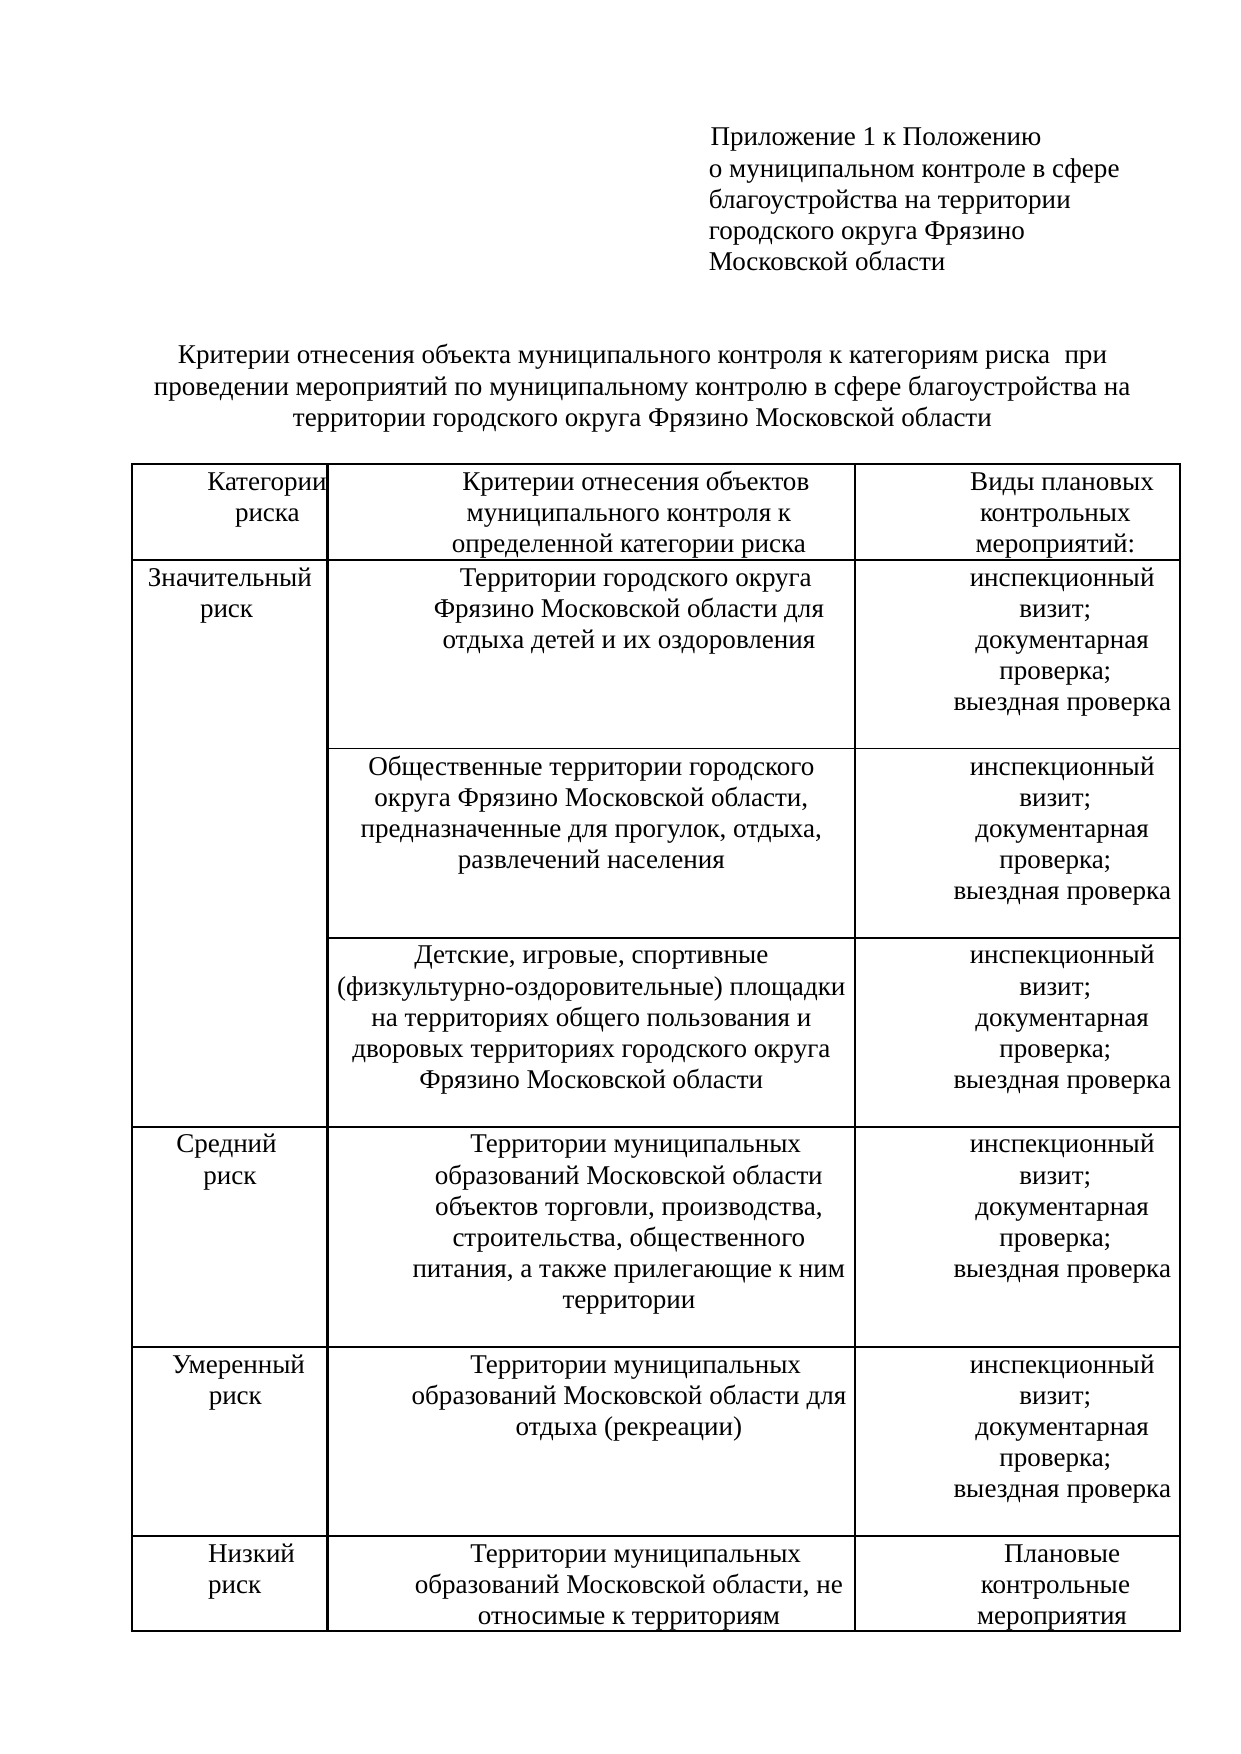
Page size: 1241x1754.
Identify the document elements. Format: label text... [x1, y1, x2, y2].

table_header Критерии отнесения объектов муниципального контроля к определенной категории риска [329, 465, 854, 559]
table_header Категории риска [133, 465, 326, 559]
table_cell Общественные территории городского округа Фрязино Московской области, предназначенные для прогулок, отдыха, развлечений населения [329, 749, 854, 937]
table_cell Территории муниципальных образований Московской области объектов торговли, производства, строительства, общественного питания, а также прилегающие к ним территории [329, 1128, 854, 1346]
text Критерии отнесения объекта муниципального контроля к категориям риска при проведении мероприятий по муниципальному контролю в сфере благоустройства на территории городского округа Фрязино Московской области [118, 338, 1166, 432]
table_cell Территории городского округа Фрязино Московской области для отдыха детей и их оздоровления [329, 561, 854, 748]
table_cell инспекционный визит; документарная проверка; выездная проверка [856, 1348, 1179, 1534]
table_cell инспекционный визит; документарная проверка; выездная проверка [856, 1128, 1179, 1346]
table_cell Значительный риск [133, 561, 326, 1126]
table_cell Средний риск [133, 1128, 326, 1346]
table_cell Низкий риск [133, 1537, 326, 1630]
table_cell инспекционный визит; документарная проверка; выездная проверка [856, 749, 1179, 937]
table_cell Территории муниципальных образований Московской области, не относимые к территориям [329, 1537, 854, 1630]
table_cell инспекционный визит; документарная проверка; выездная проверка [856, 939, 1179, 1126]
table_cell Детские, игровые, спортивные (физкультурно-оздоровительные) площадки на территориях общего пользования и дворовых территориях городского округа Фрязино Московской области [329, 939, 854, 1126]
text Московской области [709, 245, 1166, 276]
table_cell Умеренный риск [133, 1348, 326, 1534]
table_cell инспекционный визит; документарная проверка; выездная проверка [856, 561, 1179, 748]
text Приложение 1 к Положению [118, 118, 1166, 152]
table_header Виды плановых контрольных мероприятий: [856, 465, 1179, 559]
table_cell Плановые контрольные мероприятия [856, 1537, 1179, 1630]
text о муниципальном контроле в сфере благоустройства на территории городского округа Фрязино [709, 152, 1166, 245]
table_cell Территории муниципальных образований Московской области для отдыха (рекреации) [329, 1348, 854, 1534]
